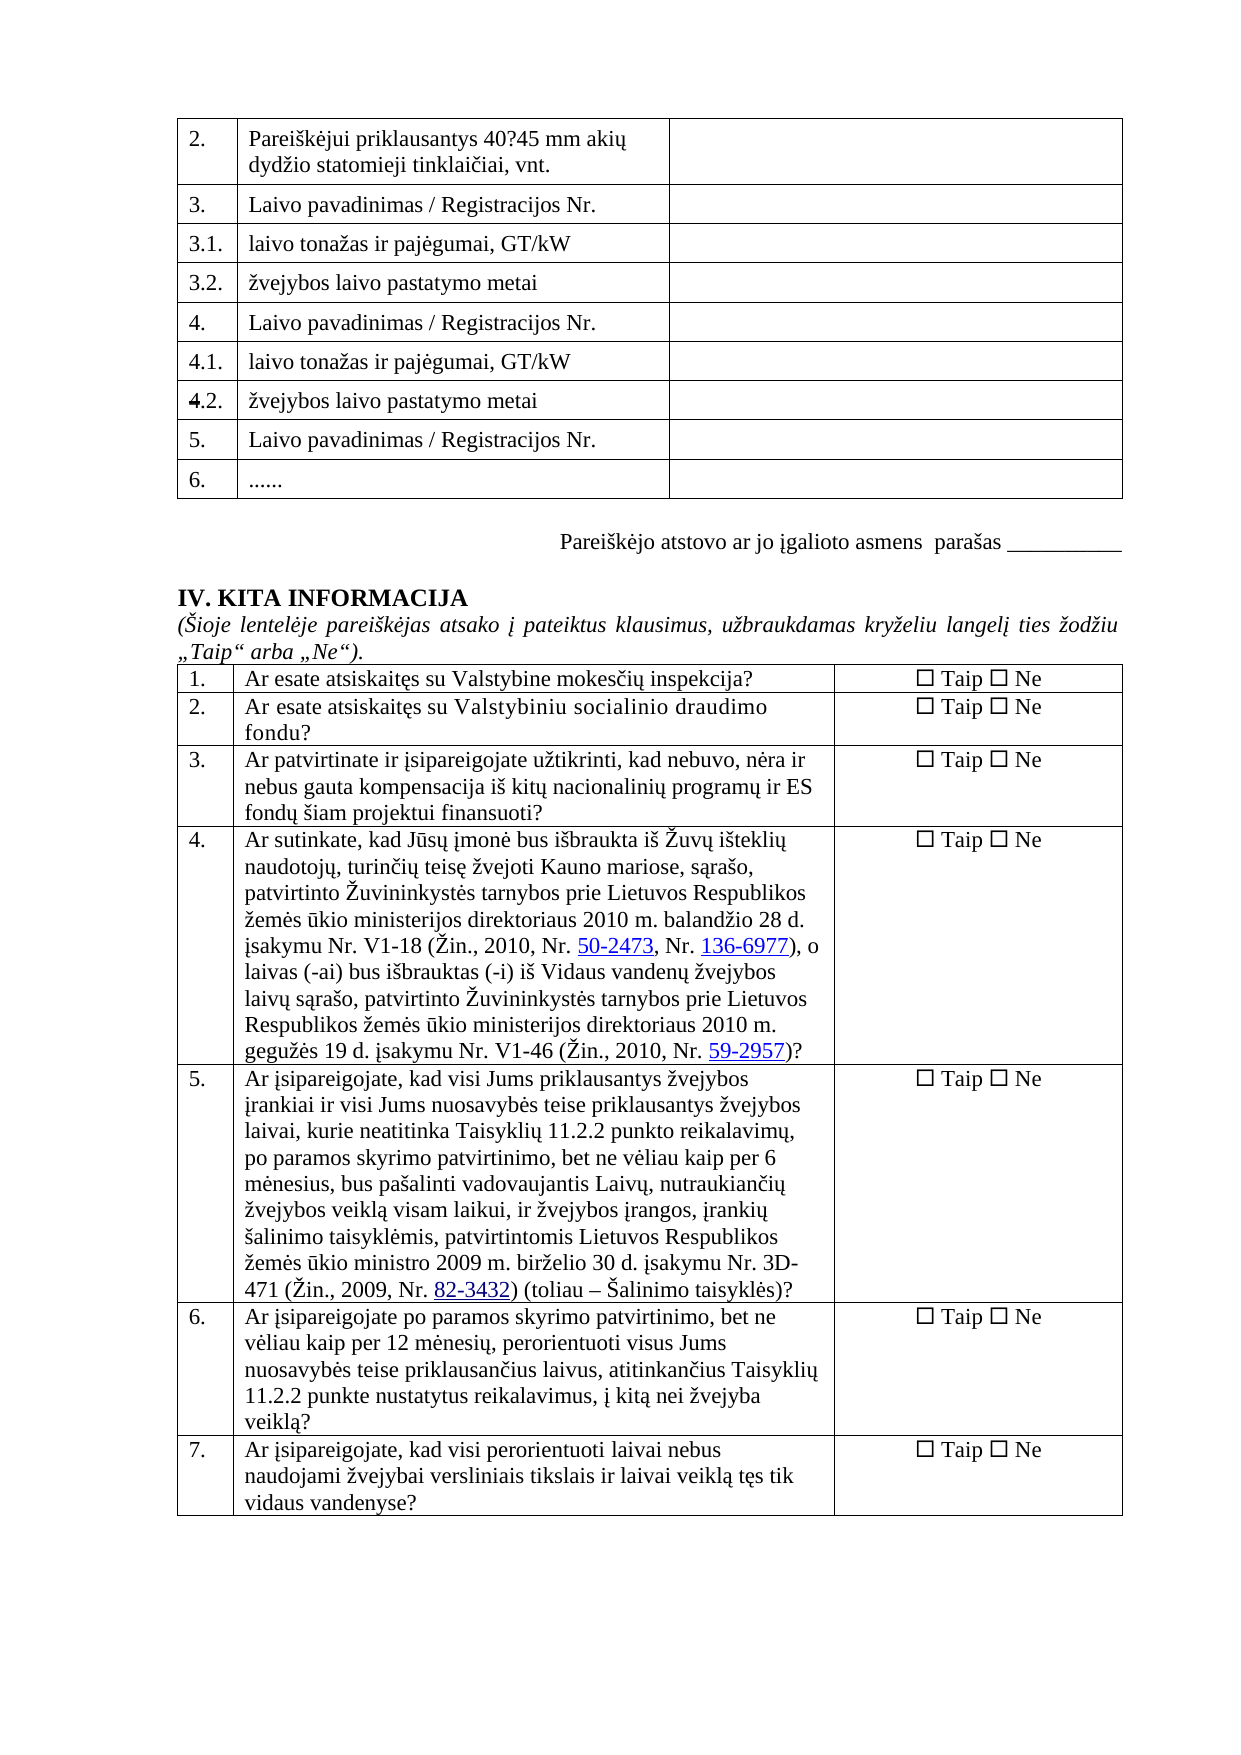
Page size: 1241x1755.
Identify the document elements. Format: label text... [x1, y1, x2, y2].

text Pareiškėjo atstovo ar jo įgalioto asmens parašas __________ [177, 528, 1122, 554]
table_cell [670, 381, 1122, 419]
table_cell Laivo pavadinimas / Registracijos Nr. [238, 185, 669, 223]
table_cell [670, 263, 1122, 302]
table_cell 4.2. [178, 381, 237, 419]
table_cell 3.1. [178, 224, 237, 262]
table_cell Laivo pavadinimas / Registracijos Nr. [238, 303, 669, 341]
table_header 1. [178, 665, 233, 692]
table_cell 6. [178, 1303, 233, 1435]
table_cell Ar įsipareigojate po paramos skyrimo patvirtinimo, bet ne vėliau kaip per 12 mėnesių, perorientuoti visus Jums nuosavybės teise priklausančius laivus, atitinkančius Taisyklių 11.2.2 punkte nustatytus reikalavimus, į kitą nei žvejyba veiklą? [234, 1303, 834, 1435]
table_cell [670, 342, 1122, 380]
table_cell Ar patvirtinate ir įsipareigojate užtikrinti, kad nebuvo, nėra ir nebus gauta kompensacija iš kitų nacionalinių programų ir ES fondų šiam projektui finansuoti? [234, 746, 834, 826]
table_cell [670, 460, 1122, 498]
table_cell Ar įsipareigojate, kad visi perorientuoti laivai nebus naudojami žvejybai versliniais tikslais ir laivai veiklą tęs tik vidaus vandenyse? [234, 1436, 834, 1515]
table_cell 2. [178, 119, 237, 184]
table_cell 3. [178, 185, 237, 223]
table_cell [] Taip [] Ne [835, 746, 1122, 826]
table_cell laivo tonažas ir pajėgumai, GT/kW [238, 342, 669, 380]
table_cell [670, 119, 1122, 184]
table_cell 5. [178, 1065, 233, 1302]
table_cell 5. [178, 420, 237, 459]
table_cell žvejybos laivo pastatymo metai [238, 381, 669, 419]
table_cell Ar sutinkate, kad Jūsų įmonė bus išbraukta iš Žuvų išteklių naudotojų, turinčių teisę žvejoti Kauno mariose, sąrašo, patvirtinto Žuvininkystės tarnybos prie Lietuvos Respublikos žemės ūkio ministerijos direktoriaus 2010 m. balandžio 28 d. įsakymu Nr. V1-18 (Žin., 2010, Nr. 50-2473, Nr. 136-6977), o laivas (-ai) bus išbrauktas (-i) iš Vidaus vandenų žvejybos laivų sąrašo, patvirtinto Žuvininkystės tarnybos prie Lietuvos Respublikos žemės ūkio ministerijos direktoriaus 2010 m. gegužės 19 d. įsakymu Nr. V1-46 (Žin., 2010, Nr. 59-2957)? [234, 827, 834, 1064]
table_cell [670, 420, 1122, 459]
table_header Ar esate atsiskaitęs su Valstybine mokesčių inspekcija? [234, 665, 834, 692]
table_cell laivo tonažas ir pajėgumai, GT/kW [238, 224, 669, 262]
table_cell ...... [238, 460, 669, 498]
table_cell [670, 185, 1122, 223]
table_cell 6. [178, 460, 237, 498]
table_cell Pareiškėjui priklausantys 40?45 mm akių dydžio statomieji tinklaičiai, vnt. [238, 119, 669, 184]
text IV. KITA INFORMACIJA [177, 583, 1122, 612]
table_cell žvejybos laivo pastatymo metai [238, 263, 669, 302]
table_cell [] Taip [] Ne [835, 1436, 1122, 1515]
table_cell 3.2. [178, 263, 237, 302]
table_cell [] Taip [] Ne [835, 1065, 1122, 1302]
table_cell 2. [178, 693, 233, 745]
table_cell Laivo pavadinimas / Registracijos Nr. [238, 420, 669, 459]
table_cell [] Taip [] Ne [835, 1303, 1122, 1435]
table_cell 3. [178, 746, 233, 826]
table_cell Ar įsipareigojate, kad visi Jums priklausantys žvejybos įrankiai ir visi Jums nuosavybės teise priklausantys žvejybos laivai, kurie neatitinka Taisyklių 11.2.2 punkto reikalavimų, po paramos skyrimo patvirtinimo, bet ne vėliau kaip per 6 mėnesius, bus pašalinti vadovaujantis Laivų, nutraukiančių žvejybos veiklą visam laikui, ir žvejybos įrangos, įrankių šalinimo taisyklėmis, patvirtintomis Lietuvos Respublikos žemės ūkio ministro 2009 m. birželio 30 d. įsakymu Nr. 3D-471 (Žin., 2009, Nr. 82-3432) (toliau – Šalinimo taisyklės)? [234, 1065, 834, 1302]
table_cell [670, 303, 1122, 341]
table_cell [670, 224, 1122, 262]
table_cell [] Taip [] Ne [835, 693, 1122, 745]
table_cell 7. [178, 1436, 233, 1515]
table_cell [] Taip [] Ne [835, 827, 1122, 1064]
text (Šioje lentelėje pareiškėjas atsako į pateiktus klausimus, užbraukdamas kryželiu langelį ties žodžiu „Taip“ arba „Ne“). [177, 612, 1122, 664]
table_cell 4. [178, 303, 237, 341]
table_cell 4. [178, 827, 233, 1064]
table_header [] Taip [] Ne [835, 665, 1122, 692]
table_cell 4.1. [178, 342, 237, 380]
table_cell Ar esate atsiskaitęs su Valstybiniu socialinio draudimo fondu? [234, 693, 834, 745]
